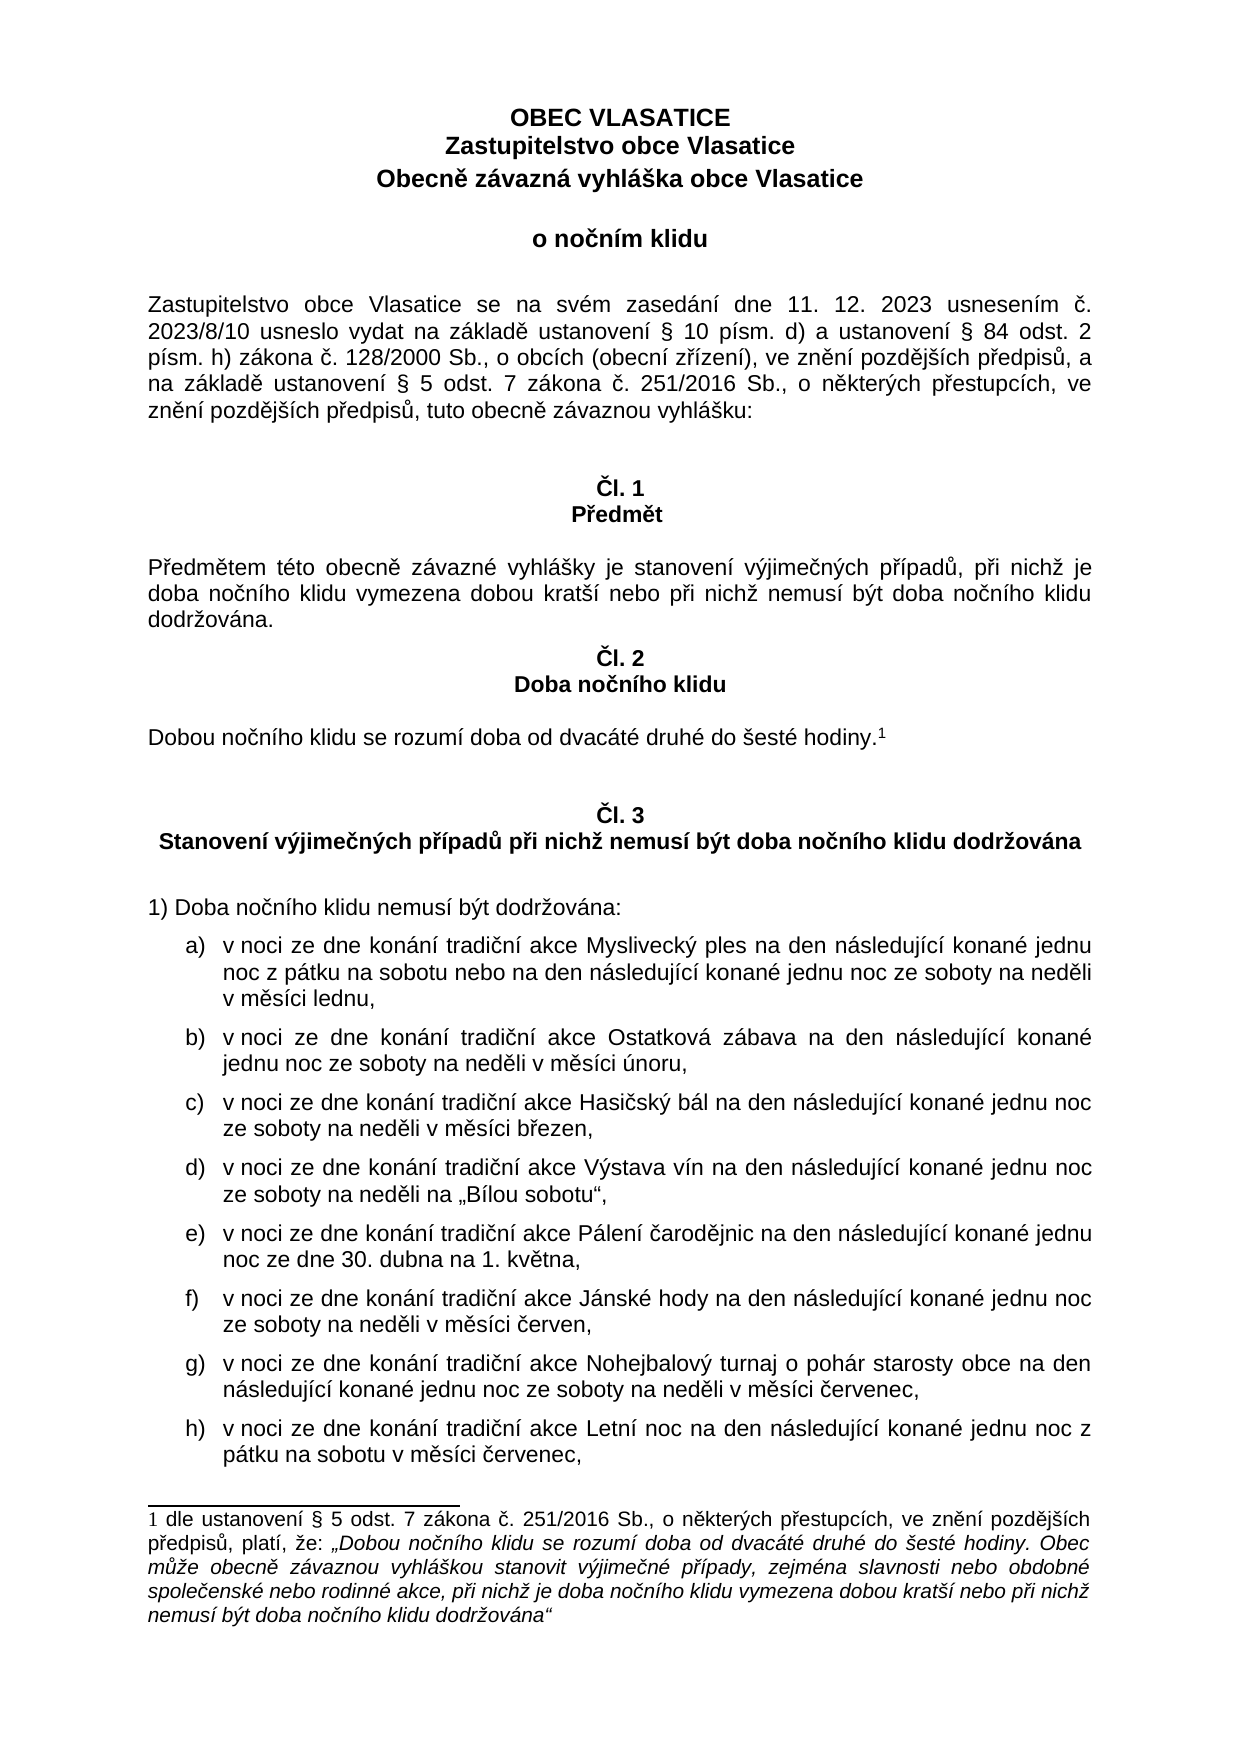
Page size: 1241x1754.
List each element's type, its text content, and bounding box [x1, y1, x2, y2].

text Čl. 1 [148, 474, 1093, 501]
list v noci ze dne konání tradiční akce Hasičský bál na den následující konané jednu noc ze soboty na neděli v měsíci březen, [185, 1089, 1093, 1142]
text 1) Doba nočního klidu nemusí být dodržována: [148, 893, 1093, 920]
text Čl. 2 [148, 645, 1093, 671]
text Doba nočního klidu [148, 671, 1093, 698]
text OBEC VLASATICE [148, 103, 1093, 131]
text Obecně závazná vyhláška obce Vlasatice [148, 164, 1093, 193]
list v noci ze dne konání tradiční akce Letní noc na den následující konané jednu noc z pátku na sobotu v měsíci červenec, [185, 1415, 1093, 1468]
text dle ustanovení § 5 odst. 7 zákona č. 251/2016 Sb., o některých přestupcích, ve znění pozdějších předpisů, platí, že: „Dobou nočního klidu se rozumí doba od dvacáté druhé do šesté hodiny. Obec může obecně závaznou vyhláškou stanovit výjimečné případy, zejména slavnosti nebo obdobné společenské nebo rodinné akce, při nichž je doba nočního klidu vymezena dobou kratší nebo při nichž nemusí být doba nočního klidu dodržována“ [148, 1506, 1093, 1626]
text Zastupitelstvo obce Vlasatice [148, 131, 1093, 160]
list v noci ze dne konání tradiční akce Myslivecký ples na den následující konané jednu noc z pátku na sobotu nebo na den následující konané jednu noc ze soboty na neděli v měsíci lednu, [185, 932, 1093, 1011]
list v noci ze dne konání tradiční akce Pálení čarodějnic na den následující konané jednu noc ze dne 30. dubna na 1. května, [185, 1219, 1093, 1272]
text Dobou nočního klidu se rozumí doba od dvacáté druhé do šesté hodiny. [148, 724, 1093, 751]
list v noci ze dne konání tradiční akce Výstava vín na den následující konané jednu noc ze soboty na neděli na „Bílou sobotu“, [185, 1154, 1093, 1207]
text Stanovení výjimečných případů při nichž nemusí být doba nočního klidu dodržována [148, 828, 1093, 854]
text o nočním klidu [148, 224, 1093, 252]
list v noci ze dne konání tradiční akce Nohejbalový turnaj o pohár starosty obce na den následující konané jednu noc ze soboty na neděli v měsíci červenec, [185, 1350, 1093, 1403]
text Zastupitelstvo obce Vlasatice se na svém zasedání dne 11. 12. 2023 usnesením č. 2023/8/10 usneslo vydat na základě ustanovení § 10 písm. d) a ustanovení § 84 odst. 2 písm. h) zákona č. 128/2000 Sb., o obcích (obecní zřízení), ve znění pozdějších předpisů, a na základě ustanovení § 5 odst. 7 zákona č. 251/2016 Sb., o některých přestupcích, ve znění pozdějších předpisů, tuto obecně závaznou vyhlášku: [148, 291, 1093, 423]
text Předmětem této obecně závazné vyhlášky je stanovení výjimečných případů, při nichž je doba nočního klidu vymezena dobou kratší nebo při nichž nemusí být doba nočního klidu dodržována. [148, 553, 1093, 633]
list v noci ze dne konání tradiční akce Ostatková zábava na den následující konané jednu noc ze soboty na neděli v měsíci únoru, [185, 1024, 1093, 1077]
text Předmět [148, 501, 1093, 527]
text Čl. 3 [148, 802, 1093, 828]
list v noci ze dne konání tradiční akce Jánské hody na den následující konané jednu noc ze soboty na neděli v měsíci červen, [185, 1285, 1093, 1337]
